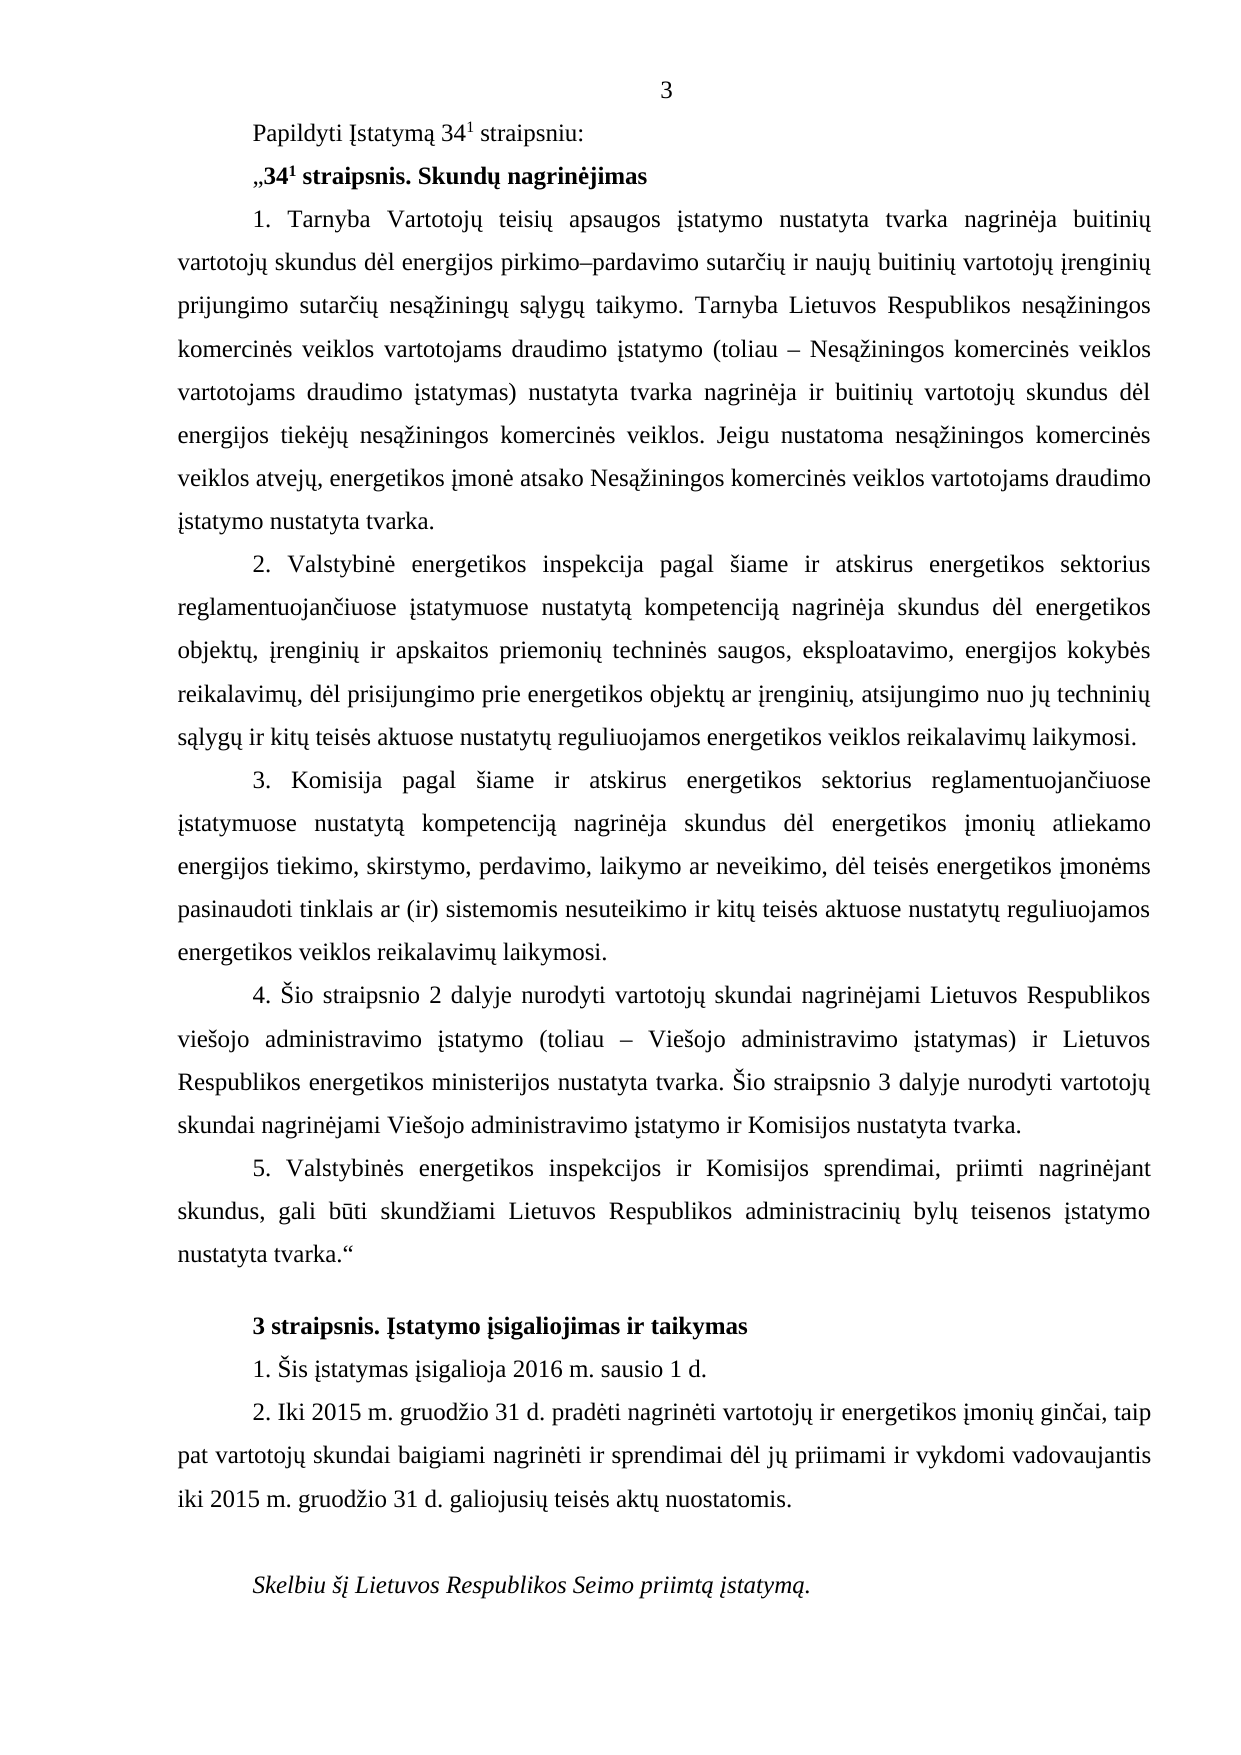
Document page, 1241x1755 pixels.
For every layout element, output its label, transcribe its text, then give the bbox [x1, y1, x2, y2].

text Skelbiu šį Lietuvos Respublikos Seimo priimtą įstatymą. [177, 1570, 1152, 1599]
text 5. Valstybinės energetikos inspekcijos ir Komisijos sprendimai, priimti nagrinėjant skundus, gali būti skundžiami Lietuvos Respublikos administracinių bylų teisenos įstatymo nustatyta tvarka.“ [177, 1153, 1152, 1268]
text Papildyti Įstatymą 341 straipsniu: [177, 118, 1152, 147]
text 4. Šio straipsnio 2 dalyje nurodyti vartotojų skundai nagrinėjami Lietuvos Respublikos viešojo administravimo įstatymo (toliau – Viešojo administravimo įstatymas) ir Lietuvos Respublikos energetikos ministerijos nustatyta tvarka. Šio straipsnio 3 dalyje nurodyti vartotojų skundai nagrinėjami Viešojo administravimo įstatymo ir Komisijos nustatyta tvarka. [177, 981, 1152, 1139]
text 2. Iki 2015 m. gruodžio 31 d. pradėti nagrinėti vartotojų ir energetikos įmonių ginčai, taip pat vartotojų skundai baigiami nagrinėti ir sprendimai dėl jų priimami ir vykdomi vadovaujantis iki 2015 m. gruodžio 31 d. galiojusių teisės aktų nuostatomis. [177, 1397, 1152, 1512]
text 2. Valstybinė energetikos inspekcija pagal šiame ir atskirus energetikos sektorius reglamentuojančiuose įstatymuose nustatytą kompetenciją nagrinėja skundus dėl energetikos objektų, įrenginių ir apskaitos priemonių techninės saugos, eksploatavimo, energijos kokybės reikalavimų, dėl prisijungimo prie energetikos objektų ar įrenginių, atsijungimo nuo jų techninių sąlygų ir kitų teisės aktuose nustatytų reguliuojamos energetikos veiklos reikalavimų laikymosi. [177, 549, 1152, 751]
text 3. Komisija pagal šiame ir atskirus energetikos sektorius reglamentuojančiuose įstatymuose nustatytą kompetenciją nagrinėja skundus dėl energetikos įmonių atliekamo energijos tiekimo, skirstymo, perdavimo, laikymo ar neveikimo, dėl teisės energetikos įmonėms pasinaudoti tinklais ar (ir) sistemomis nesuteikimo ir kitų teisės aktuose nustatytų reguliuojamos energetikos veiklos reikalavimų laikymosi. [177, 765, 1152, 966]
text 1. Šis įstatymas įsigalioja 2016 m. sausio 1 d. [177, 1354, 1152, 1383]
text 3 straipsnis. Įstatymo įsigaliojimas ir taikymas [177, 1311, 1152, 1340]
text „341 straipsnis. Skundų nagrinėjimas [177, 161, 1152, 190]
text 1. Tarnyba Vartotojų teisių apsaugos įstatymo nustatyta tvarka nagrinėja buitinių vartotojų skundus dėl energijos pirkimo–pardavimo sutarčių ir naujų buitinių vartotojų įrenginių prijungimo sutarčių nesąžiningų sąlygų taikymo. Tarnyba Lietuvos Respublikos nesąžiningos komercinės veiklos vartotojams draudimo įstatymo (toliau – Nesąžiningos komercinės veiklos vartotojams draudimo įstatymas) nustatyta tvarka nagrinėja ir buitinių vartotojų skundus dėl energijos tiekėjų nesąžiningos komercinės veiklos. Jeigu nustatoma nesąžiningos komercinės veiklos atvejų, energetikos įmonė atsako Nesąžiningos komercinės veiklos vartotojams draudimo įstatymo nustatyta tvarka. [177, 204, 1152, 535]
